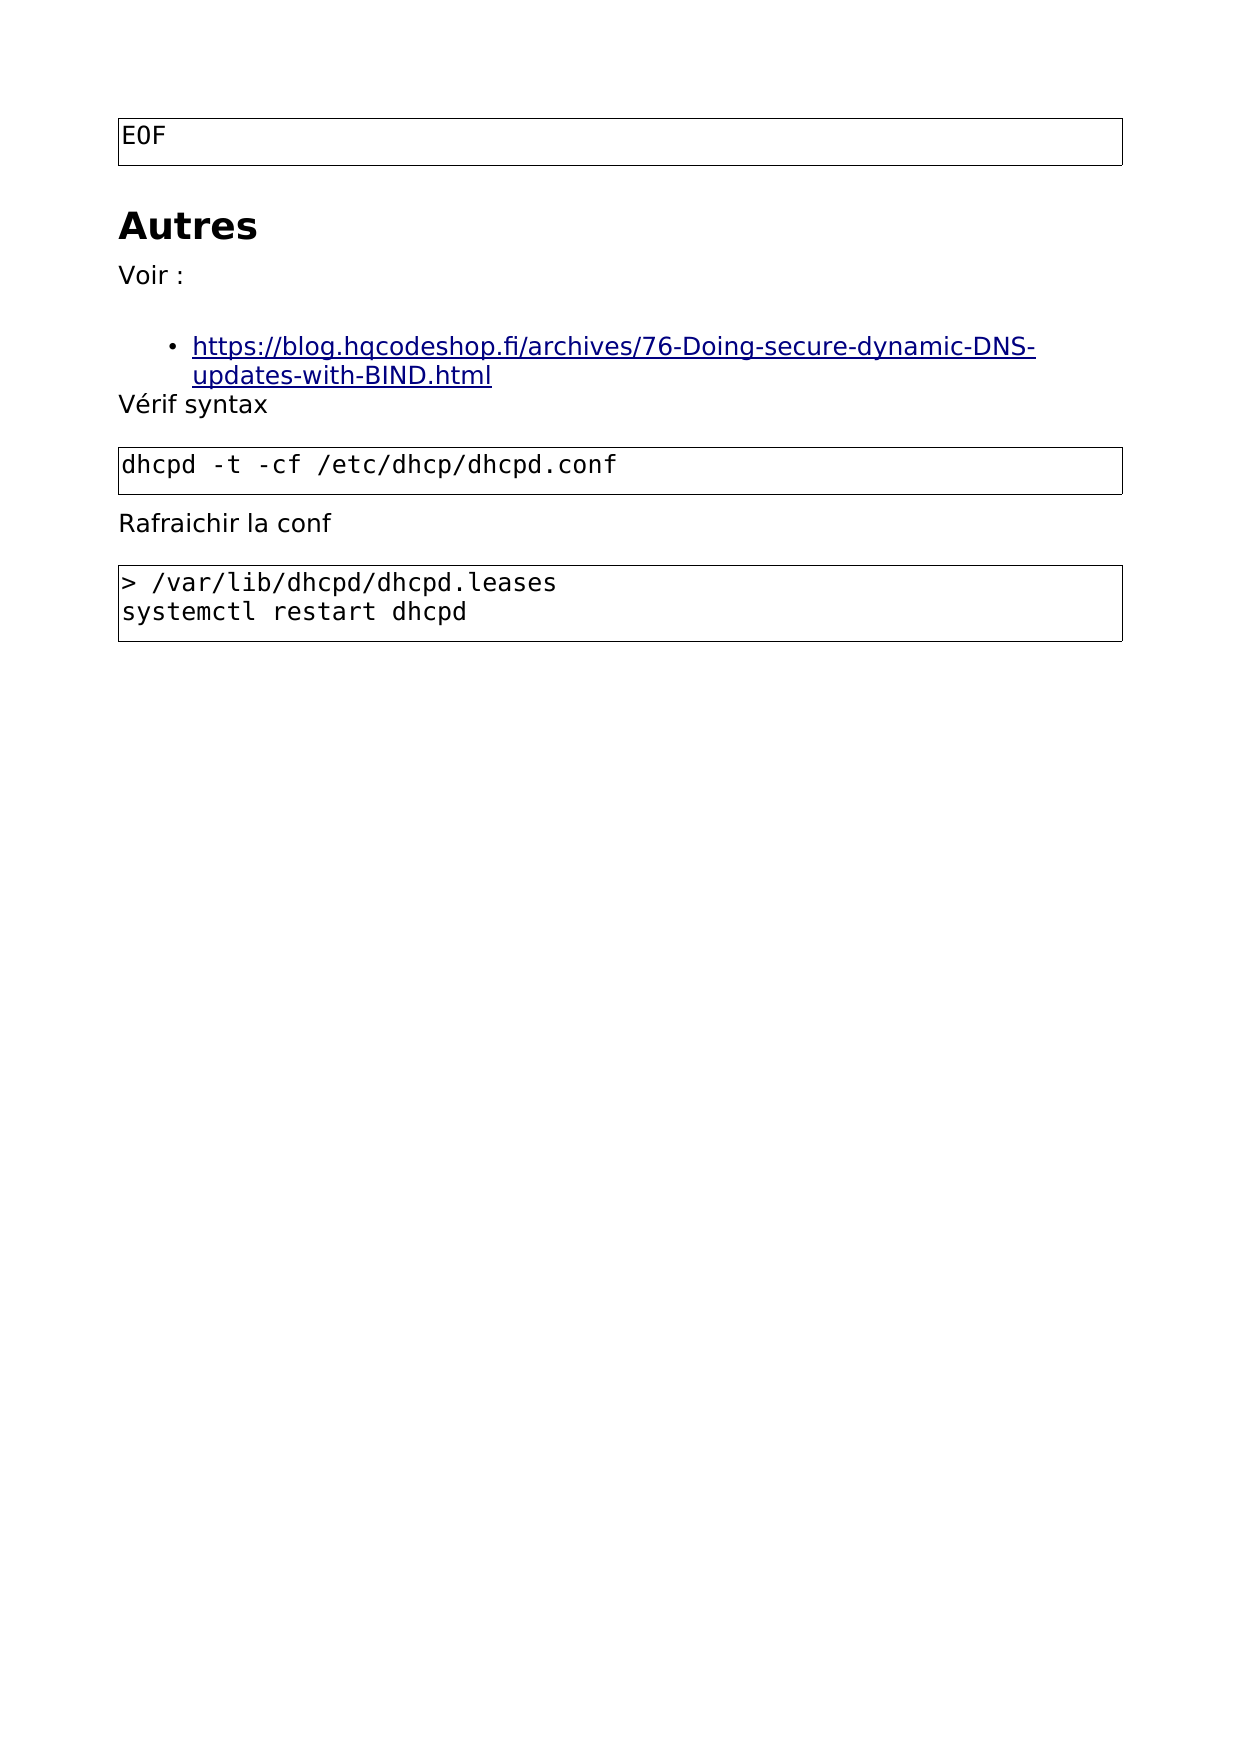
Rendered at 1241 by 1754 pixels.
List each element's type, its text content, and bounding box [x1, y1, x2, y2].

list https://blog.hqcodeshop.fi/archives/76-Doing-secure-dynamic-DNS-updates-with-BIND.html [177, 332, 1122, 391]
table_header EOF [119, 119, 1122, 165]
text Vérif syntax [118, 391, 1122, 420]
text Voir : [118, 261, 1122, 290]
table_header > /var/lib/dhcpd/dhcpd.leases systemctl restart dhcpd [119, 566, 1122, 641]
text Rafraichir la conf [118, 509, 1122, 538]
subtitle Autres [118, 205, 1122, 248]
table_header dhcpd -t -cf /etc/dhcp/dhcpd.conf [119, 448, 1122, 494]
